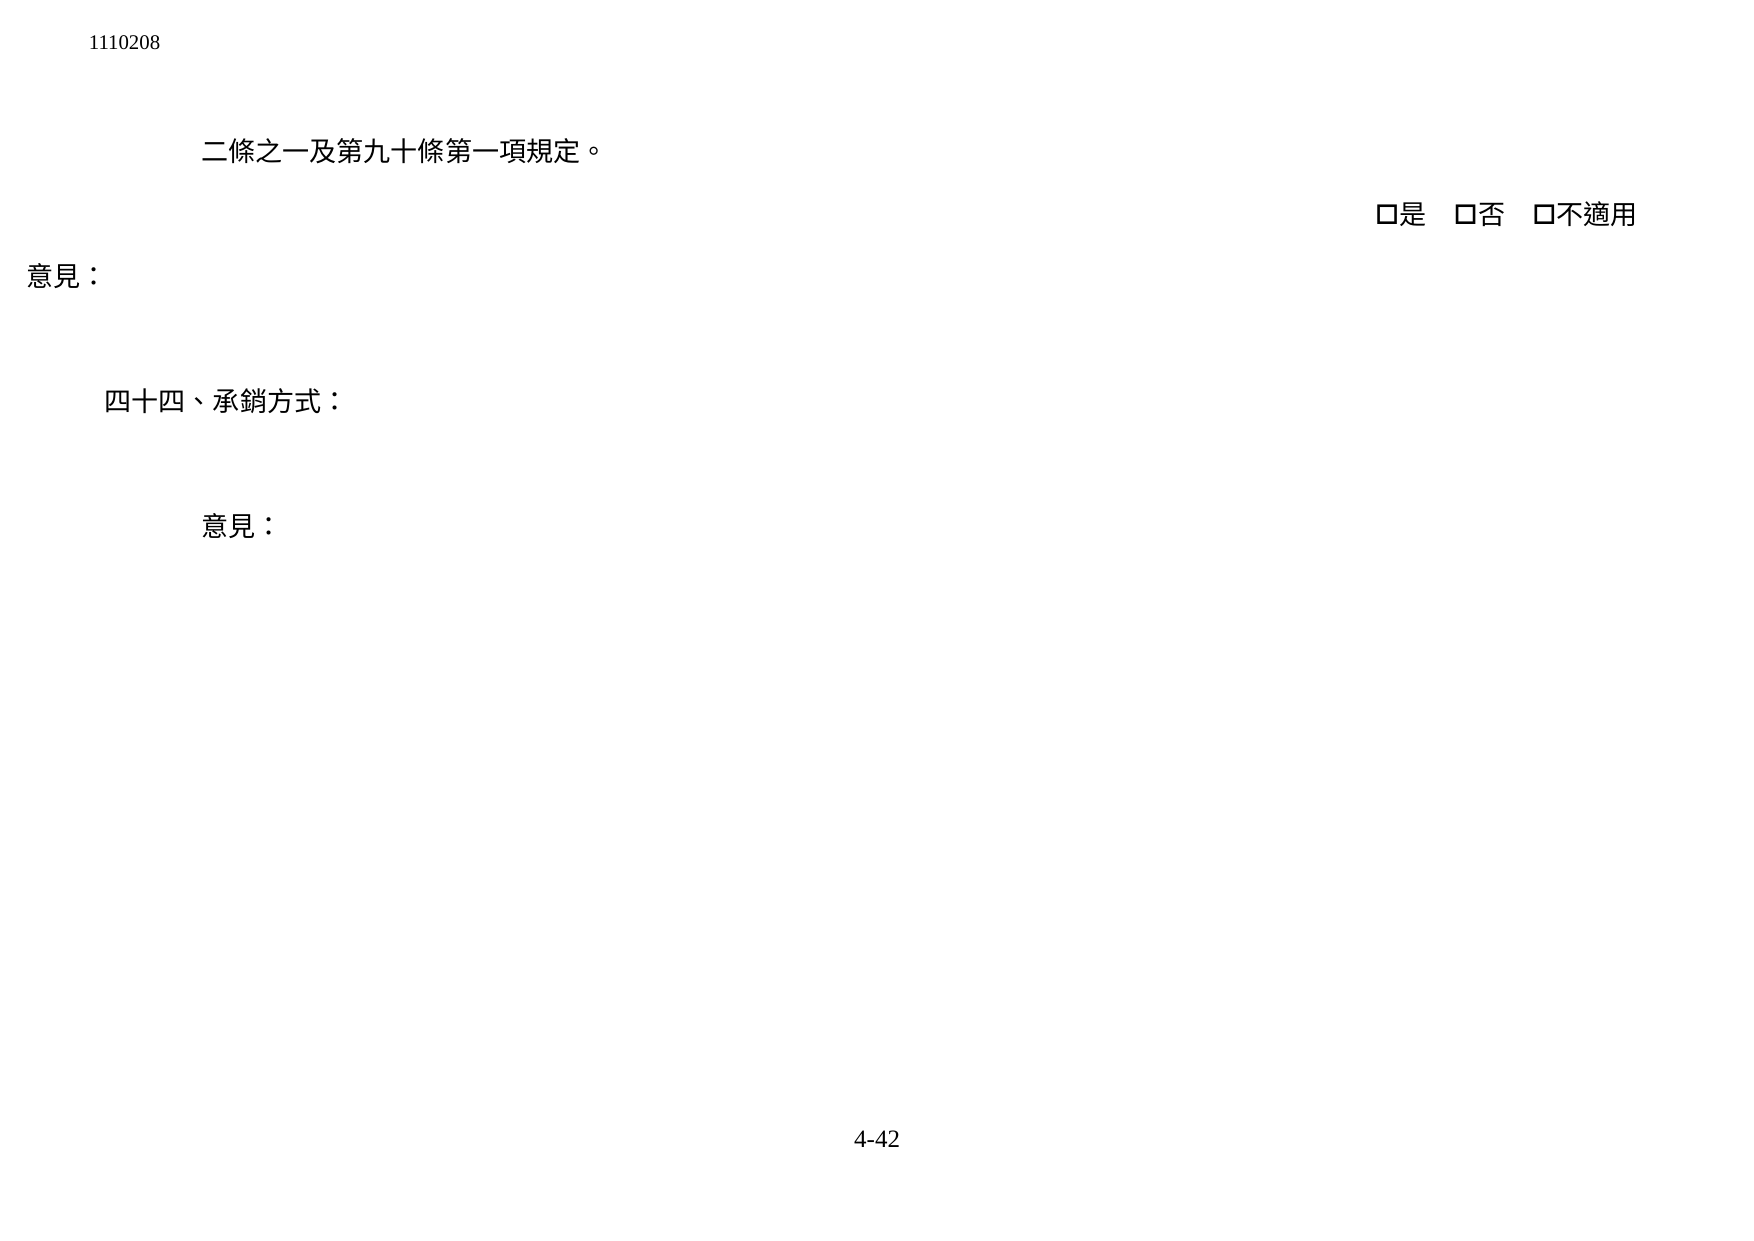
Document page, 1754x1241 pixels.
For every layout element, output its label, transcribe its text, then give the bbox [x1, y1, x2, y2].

text 意見： [182, 483, 1638, 546]
text 是 否 不適用 [89, 171, 1638, 233]
text 四十四、承銷方式： [64, 358, 1295, 421]
text 意見： [26, 233, 1638, 296]
text 二條之一及第九十條第一項規定。 [101, 108, 1295, 171]
